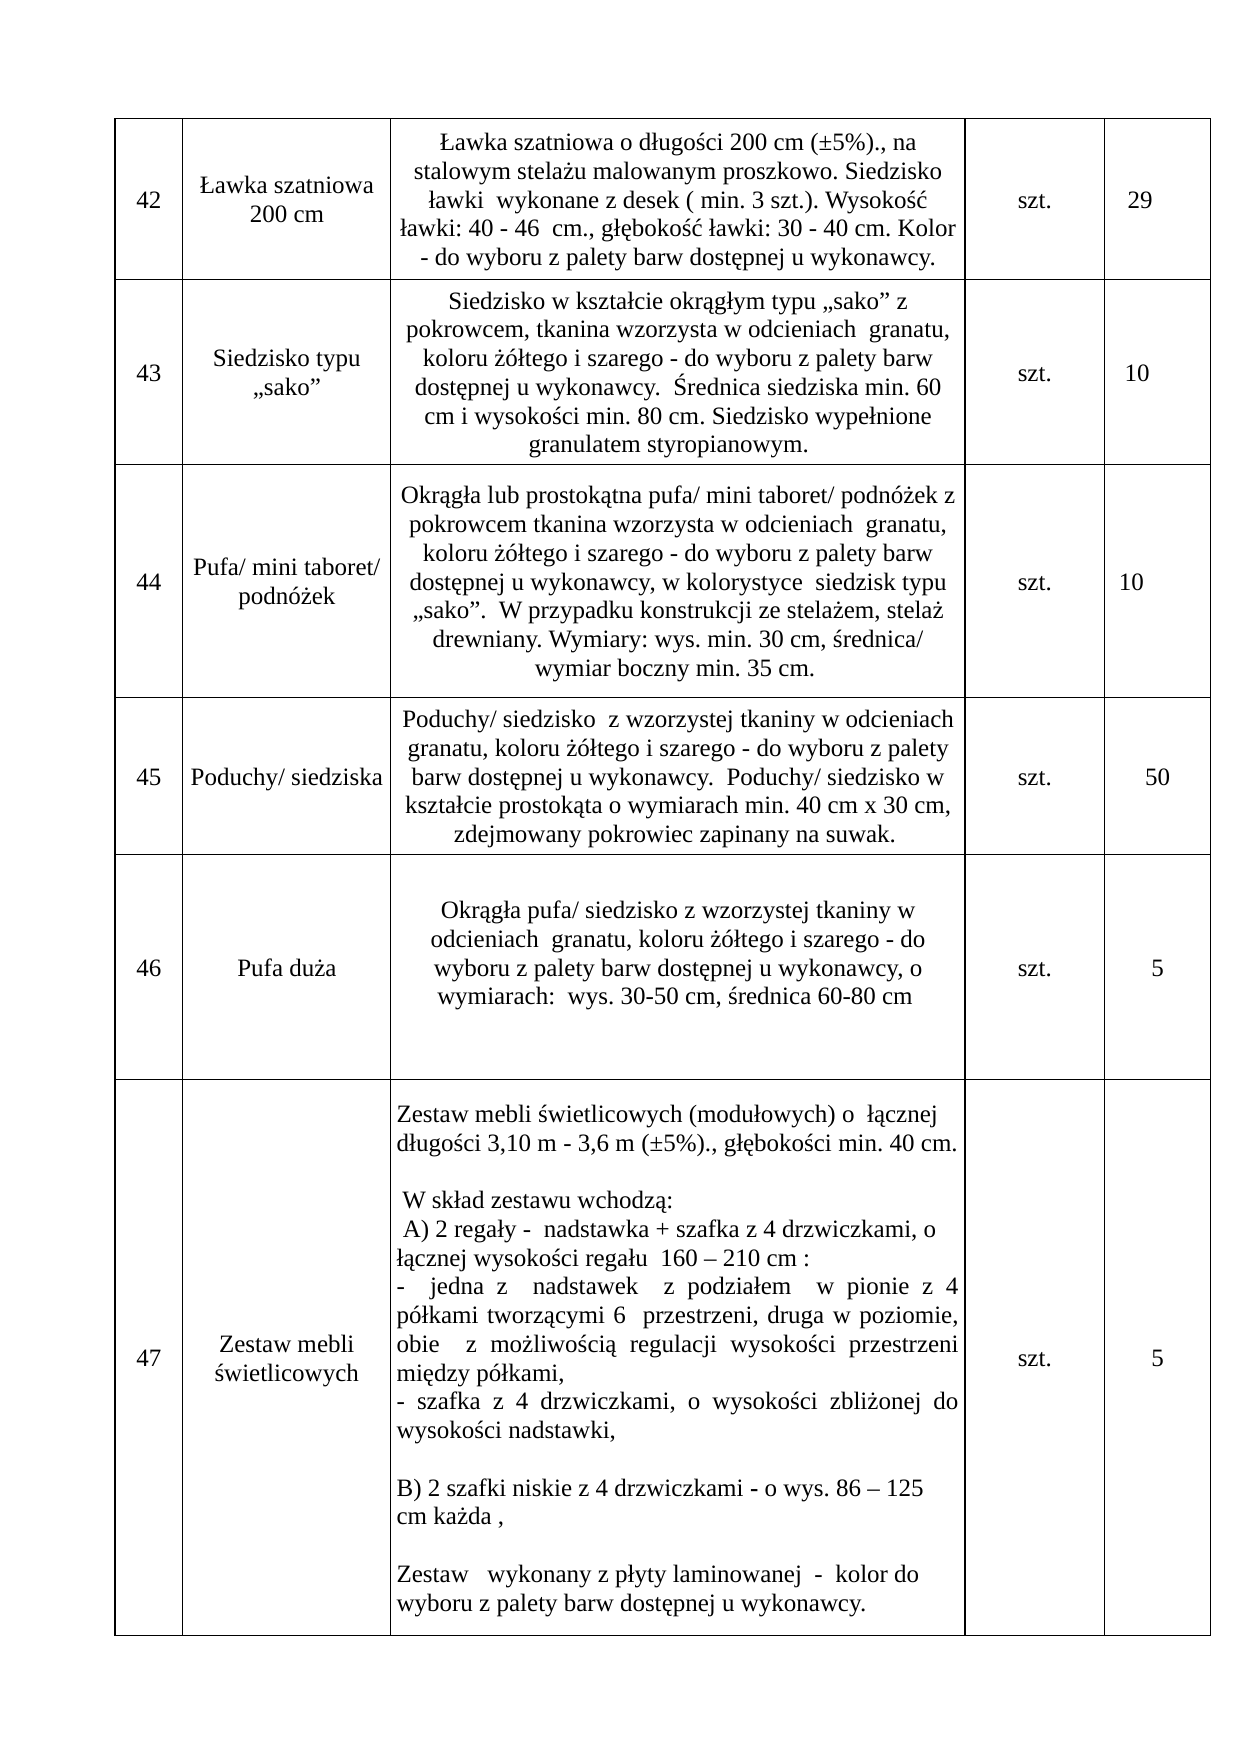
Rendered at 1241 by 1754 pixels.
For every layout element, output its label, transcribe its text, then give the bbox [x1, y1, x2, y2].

table_cell Ławka szatniowa o długości 200 cm (±5%)., na stalowym stelażu malowanym proszkowo. Siedzisko ławki wykonane z desek ( min. 3 szt.). Wysokość ławki: 40 - 46 cm., głębokość ławki: 30 - 40 cm. Kolor - do wyboru z palety barw dostępnej u wykonawcy. [391, 119, 964, 279]
table_cell 10 [1105, 465, 1210, 697]
table_cell Pufa/ mini taboret/ podnóżek [183, 465, 390, 697]
table_cell szt. [966, 1080, 1104, 1635]
table_cell Siedzisko w kształcie okrągłym typu „sako” z pokrowcem, tkanina wzorzysta w odcieniach granatu, koloru żółtego i szarego - do wyboru z palety barw dostępnej u wykonawcy. Średnica siedziska min. 60 cm i wysokości min. 80 cm. Siedzisko wypełnione granulatem styropianowym. [391, 280, 964, 464]
table_cell szt. [966, 698, 1104, 853]
table_cell Pufa duża [183, 855, 390, 1079]
table_cell 46 [116, 855, 182, 1079]
table_cell 29 [1105, 119, 1210, 279]
table_cell szt. [966, 465, 1104, 697]
table_cell Poduchy/ siedziska [183, 698, 390, 853]
table_cell Okrągła lub prostokątna pufa/ mini taboret/ podnóżek z pokrowcem tkanina wzorzysta w odcieniach granatu, koloru żółtego i szarego - do wyboru z palety barw dostępnej u wykonawcy, w kolorystyce siedzisk typu „sako”. W przypadku konstrukcji ze stelażem, stelaż drewniany. Wymiary: wys. min. 30 cm, średnica/ wymiar boczny min. 35 cm. [391, 465, 964, 697]
table_cell 47 [116, 1080, 182, 1635]
table_cell Siedzisko typu „sako” [183, 280, 390, 464]
table_cell szt. [966, 855, 1104, 1079]
table_cell szt. [966, 280, 1104, 464]
table_cell Okrągła pufa/ siedzisko z wzorzystej tkaniny w odcieniach granatu, koloru żółtego i szarego - do wyboru z palety barw dostępnej u wykonawcy, o wymiarach: wys. 30-50 cm, średnica 60-80 cm [391, 855, 964, 1079]
table_cell 43 [116, 280, 182, 464]
table_cell 42 [116, 119, 182, 279]
table_cell 50 [1105, 698, 1210, 853]
table_cell 10 [1105, 280, 1210, 464]
table_cell Zestaw mebli świetlicowych [183, 1080, 390, 1635]
table_cell 45 [116, 698, 182, 853]
table_cell Zestaw mebli świetlicowych (modułowych) o łącznej długości 3,10 m - 3,6 m (±5%)., głębokości min. 40 cm. W skład zestawu wchodzą: A) 2 regały - nadstawka + szafka z 4 drzwiczkami, o łącznej wysokości regału 160 – 210 cm : - jedna z nadstawek z podziałem w pionie z 4 półkami tworzącymi 6 przestrzeni, druga w poziomie, obie z możliwością regulacji wysokości przestrzeni między półkami, - szafka z 4 drzwiczkami, o wysokości zbliżonej do wysokości nadstawki, B) 2 szafki niskie z 4 drzwiczkami - o wys. 86 – 125 cm każda , Zestaw wykonany z płyty laminowanej - kolor do wyboru z palety barw dostępnej u wykonawcy. [391, 1080, 964, 1635]
table_cell 5 [1105, 1080, 1210, 1635]
table_cell 5 [1105, 855, 1210, 1079]
table_cell 44 [116, 465, 182, 697]
table_cell Ławka szatniowa 200 cm [183, 119, 390, 279]
table_cell szt. [966, 119, 1104, 279]
table_cell Poduchy/ siedzisko z wzorzystej tkaniny w odcieniach granatu, koloru żółtego i szarego - do wyboru z palety barw dostępnej u wykonawcy. Poduchy/ siedzisko w kształcie prostokąta o wymiarach min. 40 cm x 30 cm, zdejmowany pokrowiec zapinany na suwak. [391, 698, 964, 853]
